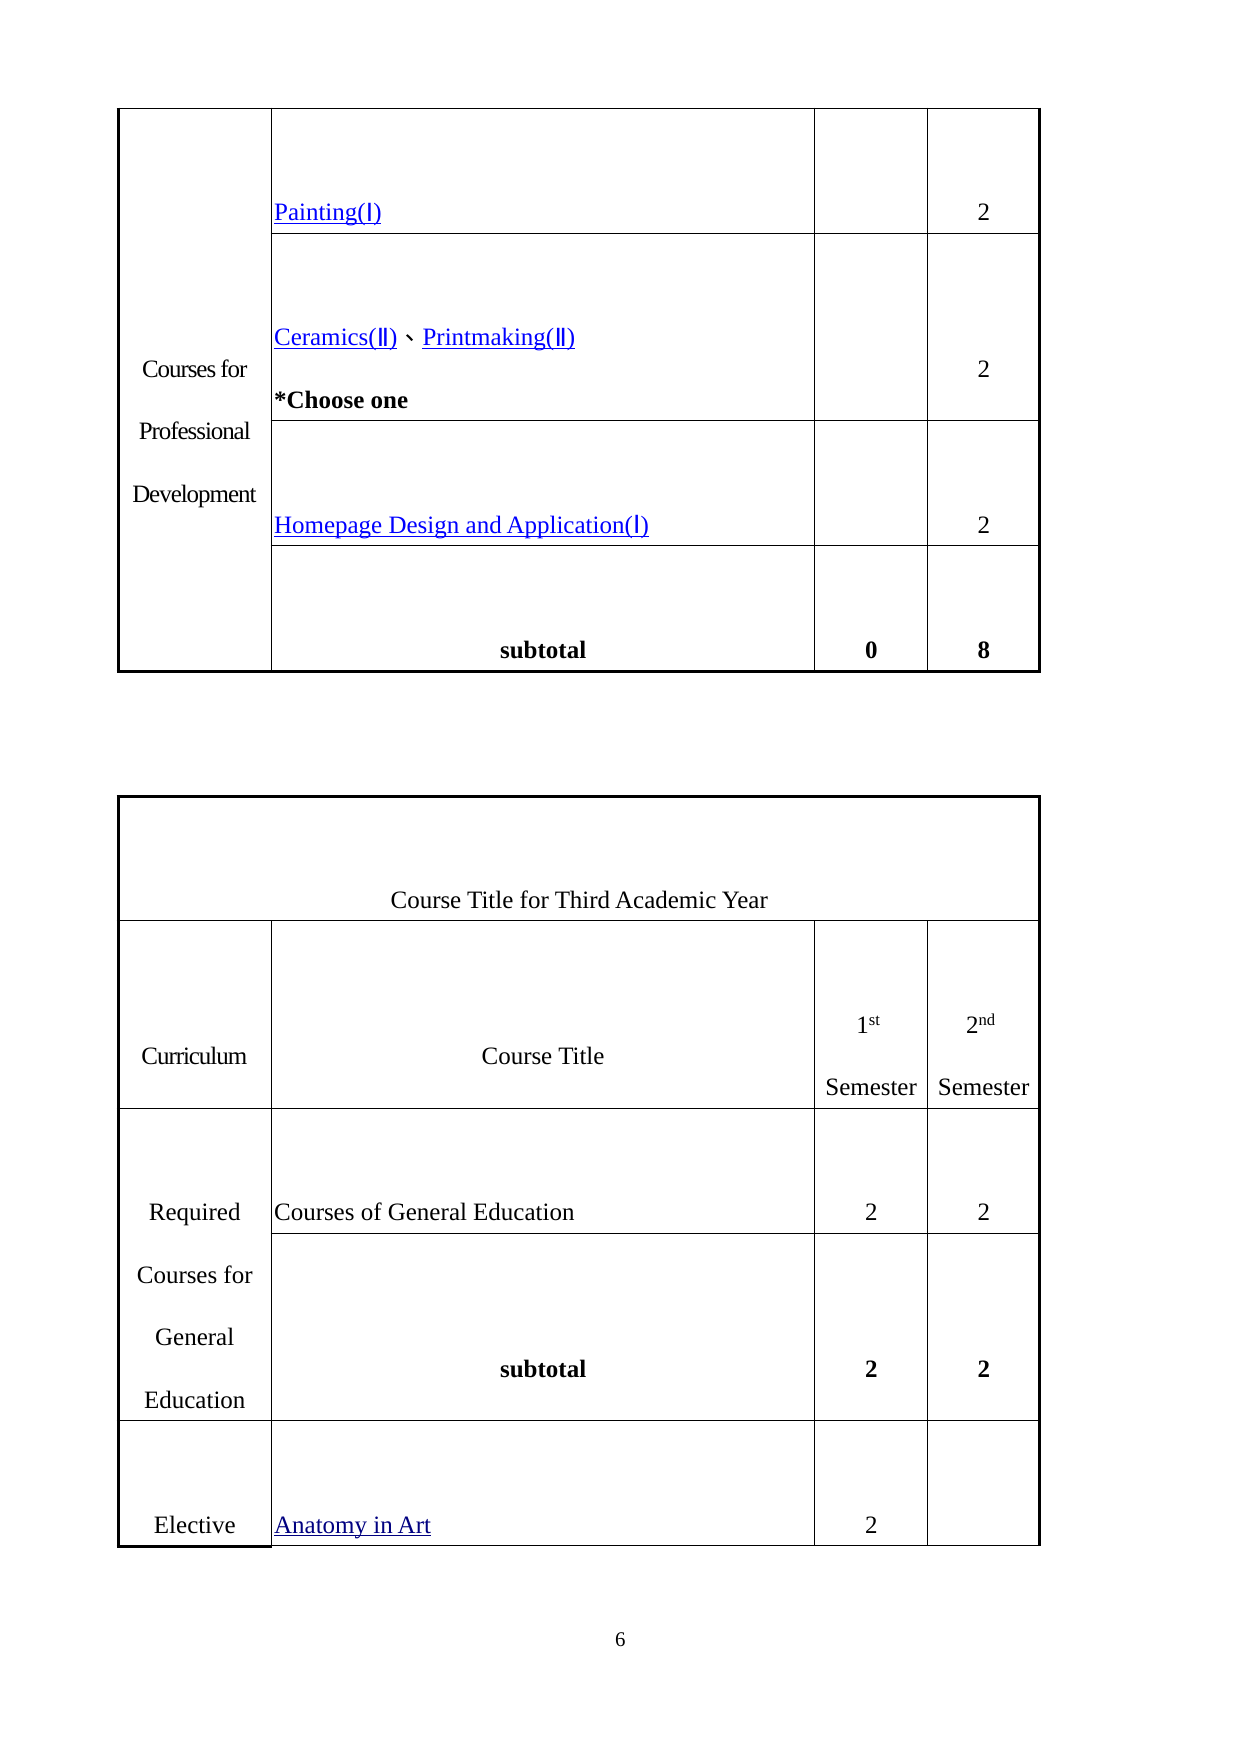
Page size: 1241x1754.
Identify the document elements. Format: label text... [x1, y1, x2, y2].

table_cell [815, 421, 927, 545]
table_cell Painting(Ⅰ) [272, 109, 814, 233]
table_cell subtotal [272, 546, 814, 670]
table_cell Course Title [272, 921, 814, 1108]
table_cell Courses for Professional Development [120, 109, 271, 670]
table_cell 2 [928, 109, 1038, 233]
table_cell Required Courses for General Education [120, 1109, 271, 1420]
table_cell 0 [815, 546, 927, 670]
table_cell [928, 1421, 1038, 1545]
table_cell 2 [928, 1234, 1038, 1420]
table_cell 2 [928, 1109, 1038, 1233]
table_cell Courses of General Education [272, 1109, 814, 1233]
table_cell 2 [928, 234, 1038, 420]
table_cell Homepage Design and Application(Ⅰ) [272, 421, 814, 545]
table_cell Curriculum [120, 921, 271, 1108]
table_cell subtotal [272, 1234, 814, 1420]
table_cell 2 [815, 1109, 927, 1233]
table_cell Ceramics(Ⅱ)、Printmaking(Ⅱ) *Choose one [272, 234, 814, 420]
table_cell 1st Semester [815, 921, 927, 1108]
table_header Course Title for Third Academic Year [120, 798, 1038, 920]
table_cell Anatomy in Art [272, 1421, 814, 1545]
table_cell 8 [928, 546, 1038, 670]
table_cell 2 [815, 1421, 927, 1545]
table_cell Elective [120, 1421, 271, 1545]
table_cell 2nd Semester [928, 921, 1038, 1108]
table_cell 2 [928, 421, 1038, 545]
table_cell [815, 234, 927, 420]
table_cell [815, 109, 927, 233]
table_cell 2 [815, 1234, 927, 1420]
